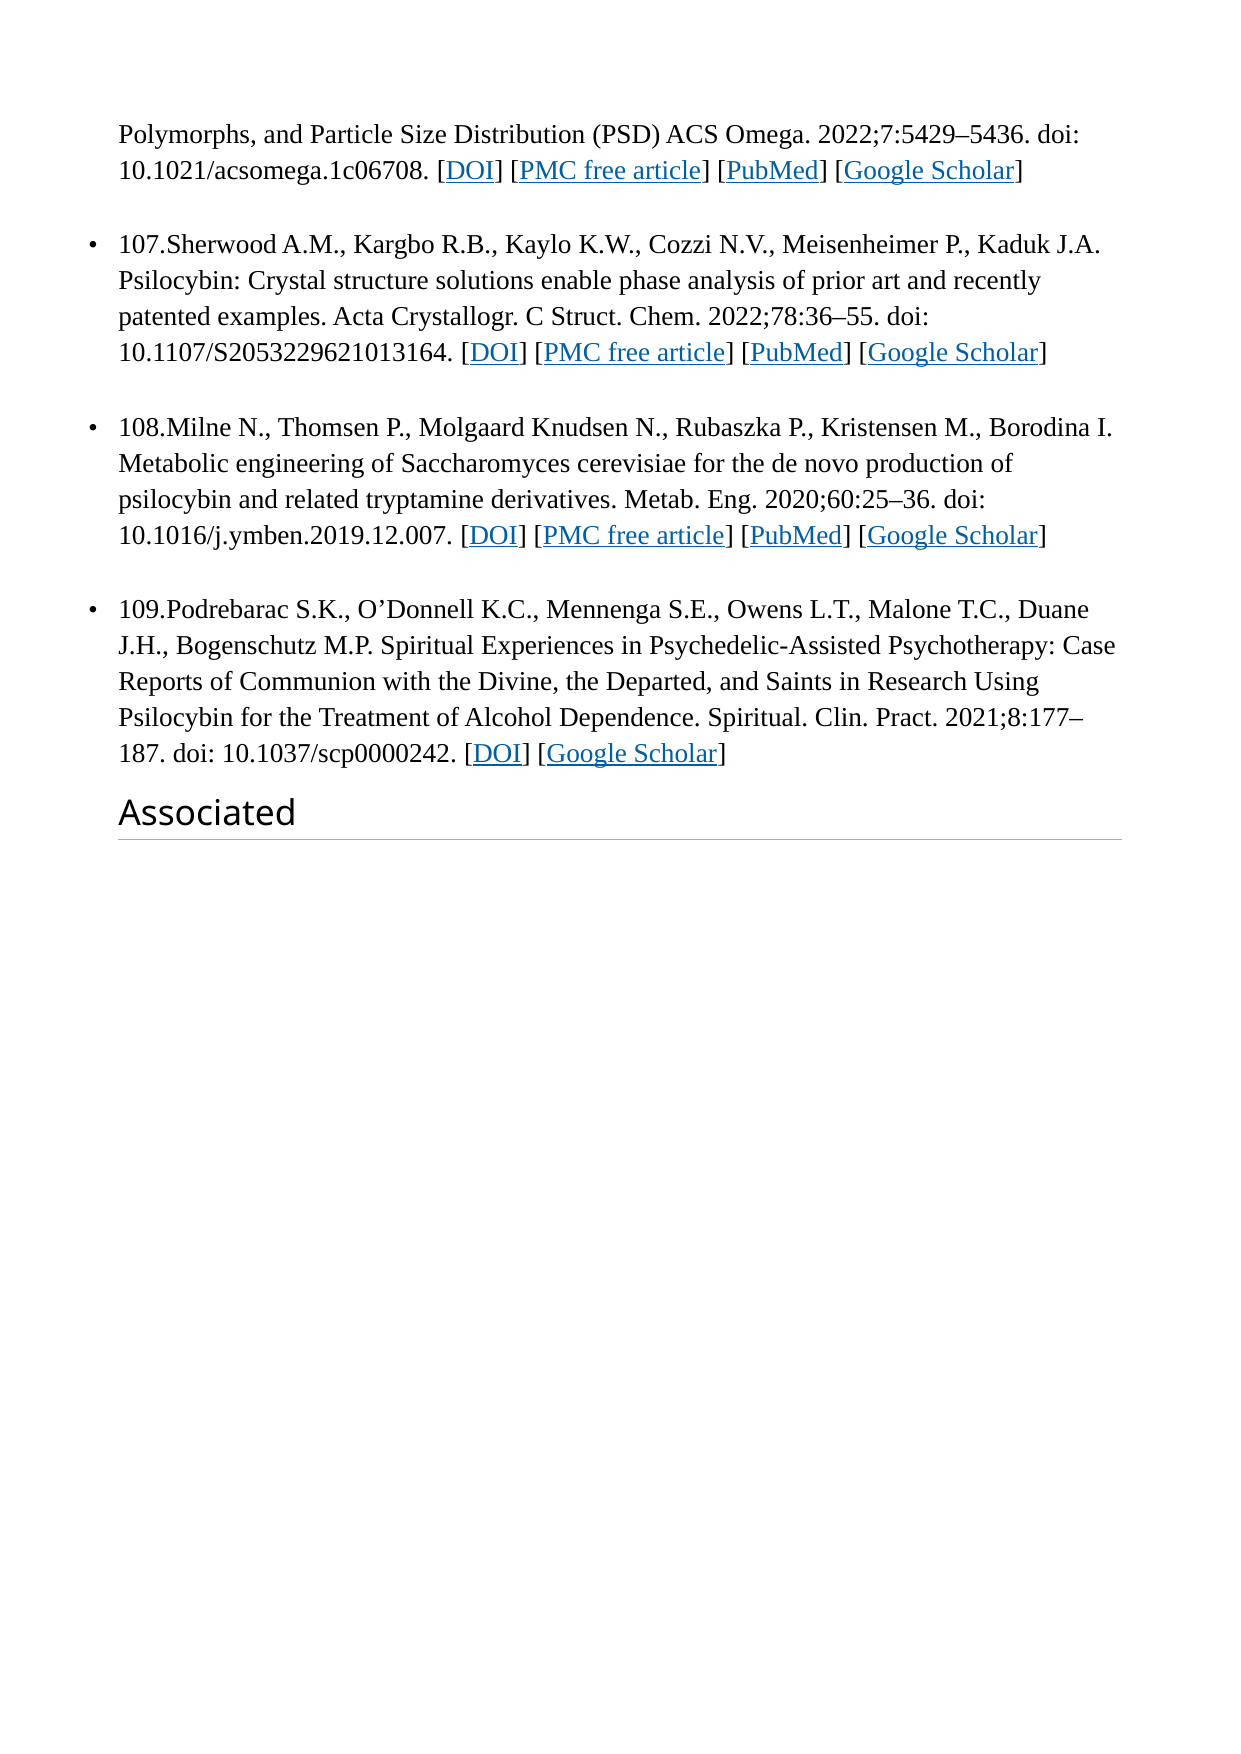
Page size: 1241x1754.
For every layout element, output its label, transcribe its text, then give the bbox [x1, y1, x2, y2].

list Polymorphs, and Particle Size Distribution (PSD) ACS Omega. 2022;7:5429–5436. doi: 10.1021/acsomega.1c06708. [DOI] [PMC free article] [PubMed] [Google Scholar] [118, 118, 1122, 186]
subtitle Associated [118, 787, 1122, 839]
list 109.Podrebarac S.K., O’Donnell K.C., Mennenga S.E., Owens L.T., Malone T.C., Duane J.H., Bogenschutz M.P. Spiritual Experiences in Psychedelic-Assisted Psychotherapy: Case Reports of Communion with the Divine, the Departed, and Saints in Research Using Psilocybin for the Treatment of Alcohol Dependence. Spiritual. Clin. Pract. 2021;8:177–187. doi: 10.1037/scp0000242. [DOI] [Google Scholar] [118, 593, 1122, 768]
list 108.Milne N., Thomsen P., Molgaard Knudsen N., Rubaszka P., Kristensen M., Borodina I. Metabolic engineering of Saccharomyces cerevisiae for the de novo production of psilocybin and related tryptamine derivatives. Metab. Eng. 2020;60:25–36. doi: 10.1016/j.ymben.2019.12.007. [DOI] [PMC free article] [PubMed] [Google Scholar] [118, 410, 1122, 550]
list 107.Sherwood A.M., Kargbo R.B., Kaylo K.W., Cozzi N.V., Meisenheimer P., Kaduk J.A. Psilocybin: Crystal structure solutions enable phase analysis of prior art and recently patented examples. Acta Crystallogr. C Struct. Chem. 2022;78:36–55. doi: 10.1107/S2053229621013164. [DOI] [PMC free article] [PubMed] [Google Scholar] [118, 228, 1122, 368]
